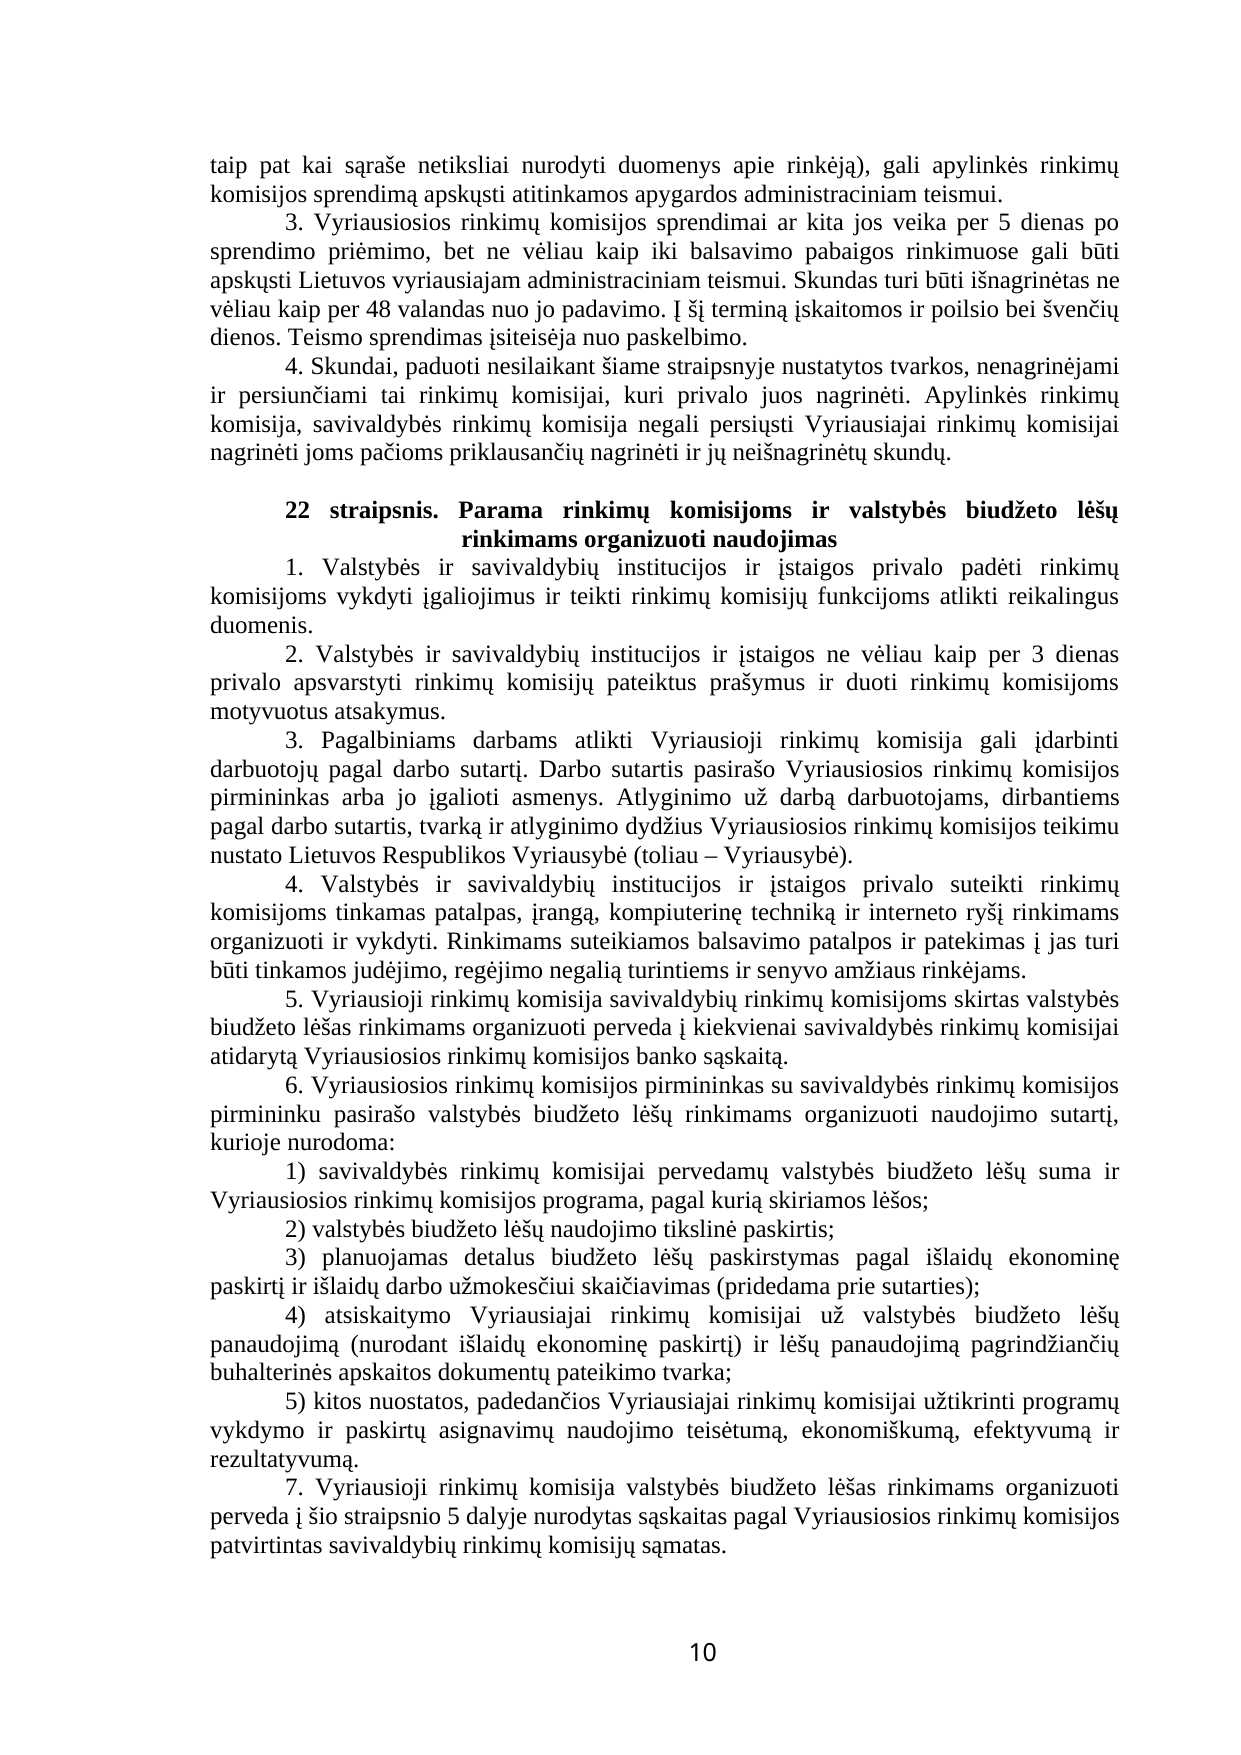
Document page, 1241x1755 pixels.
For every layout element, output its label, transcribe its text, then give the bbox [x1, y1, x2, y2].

text 5. Vyriausioji rinkimų komisija savivaldybių rinkimų komisijoms skirtas valstybės biudžeto lėšas rinkimams organizuoti perveda į kiekvienai savivaldybės rinkimų komisijai atidarytą Vyriausiosios rinkimų komisijos banko sąskaitą. [210, 984, 1120, 1070]
text taip pat kai sąraše netiksliai nurodyti duomenys apie rinkėją), gali apylinkės rinkimų komisijos sprendimą apskųsti atitinkamos apygardos administraciniam teismui. [210, 150, 1120, 207]
text 6. Vyriausiosios rinkimų komisijos pirmininkas su savivaldybės rinkimų komisijos pirmininku pasirašo valstybės biudžeto lėšų rinkimams organizuoti naudojimo sutartį, kurioje nurodoma: [210, 1070, 1120, 1156]
text 1) savivaldybės rinkimų komisijai pervedamų valstybės biudžeto lėšų suma ir Vyriausiosios rinkimų komisijos programa, pagal kurią skiriamos lėšos; [210, 1156, 1120, 1214]
text 4. Valstybės ir savivaldybių institucijos ir įstaigos privalo suteikti rinkimų komisijoms tinkamas patalpas, įrangą, kompiuterinę techniką ir interneto ryšį rinkimams organizuoti ir vykdyti. Rinkimams suteikiamos balsavimo patalpos ir patekimas į jas turi būti tinkamos judėjimo, regėjimo negalią turintiems ir senyvo amžiaus rinkėjams. [210, 869, 1120, 984]
text 3) planuojamas detalus biudžeto lėšų paskirstymas pagal išlaidų ekonominę paskirtį ir išlaidų darbo užmokesčiui skaičiavimas (pridedama prie sutarties); [210, 1242, 1120, 1300]
text 3. Pagalbiniams darbams atlikti Vyriausioji rinkimų komisija gali įdarbinti darbuotojų pagal darbo sutartį. Darbo sutartis pasirašo Vyriausiosios rinkimų komisijos pirmininkas arba jo įgalioti asmenys. Atlyginimo už darbą darbuotojams, dirbantiems pagal darbo sutartis, tvarką ir atlyginimo dydžius Vyriausiosios rinkimų komisijos teikimu nustato Lietuvos Respublikos Vyriausybė (toliau – Vyriausybė). [210, 725, 1120, 869]
text 22 straipsnis. Parama rinkimų komisijoms ir valstybės biudžeto lėšų rinkimams organizuoti naudojimas [285, 495, 1120, 552]
text 5) kitos nuostatos, padedančios Vyriausiajai rinkimų komisijai užtikrinti programų vykdymo ir paskirtų asignavimų naudojimo teisėtumą, ekonomiškumą, efektyvumą ir rezultatyvumą. [210, 1386, 1120, 1472]
text 4) atsiskaitymo Vyriausiajai rinkimų komisijai už valstybės biudžeto lėšų panaudojimą (nurodant išlaidų ekonominę paskirtį) ir lėšų panaudojimą pagrindžiančių buhalterinės apskaitos dokumentų pateikimo tvarka; [210, 1300, 1120, 1386]
text 7. Vyriausioji rinkimų komisija valstybės biudžeto lėšas rinkimams organizuoti perveda į šio straipsnio 5 dalyje nurodytas sąskaitas pagal Vyriausiosios rinkimų komisijos patvirtintas savivaldybių rinkimų komisijų sąmatas. [210, 1472, 1120, 1559]
text 1. Valstybės ir savivaldybių institucijos ir įstaigos privalo padėti rinkimų komisijoms vykdyti įgaliojimus ir teikti rinkimų komisijų funkcijoms atlikti reikalingus duomenis. [210, 552, 1120, 639]
text 3. Vyriausiosios rinkimų komisijos sprendimai ar kita jos veika per 5 dienas po sprendimo priėmimo, bet ne vėliau kaip iki balsavimo pabaigos rinkimuose gali būti apskųsti Lietuvos vyriausiajam administraciniam teismui. Skundas turi būti išnagrinėtas ne vėliau kaip per 48 valandas nuo jo padavimo. Į šį terminą įskaitomos ir poilsio bei švenčių dienos. Teismo sprendimas įsiteisėja nuo paskelbimo. [210, 207, 1120, 351]
text 2. Valstybės ir savivaldybių institucijos ir įstaigos ne vėliau kaip per 3 dienas privalo apsvarstyti rinkimų komisijų pateiktus prašymus ir duoti rinkimų komisijoms motyvuotus atsakymus. [210, 639, 1120, 725]
text 4. Skundai, paduoti nesilaikant šiame straipsnyje nustatytos tvarkos, nenagrinėjami ir persiunčiami tai rinkimų komisijai, kuri privalo juos nagrinėti. Apylinkės rinkimų komisija, savivaldybės rinkimų komisija negali persiųsti Vyriausiajai rinkimų komisijai nagrinėti joms pačioms priklausančių nagrinėti ir jų neišnagrinėtų skundų. [210, 351, 1120, 466]
text 2) valstybės biudžeto lėšų naudojimo tikslinė paskirtis; [210, 1214, 1120, 1242]
